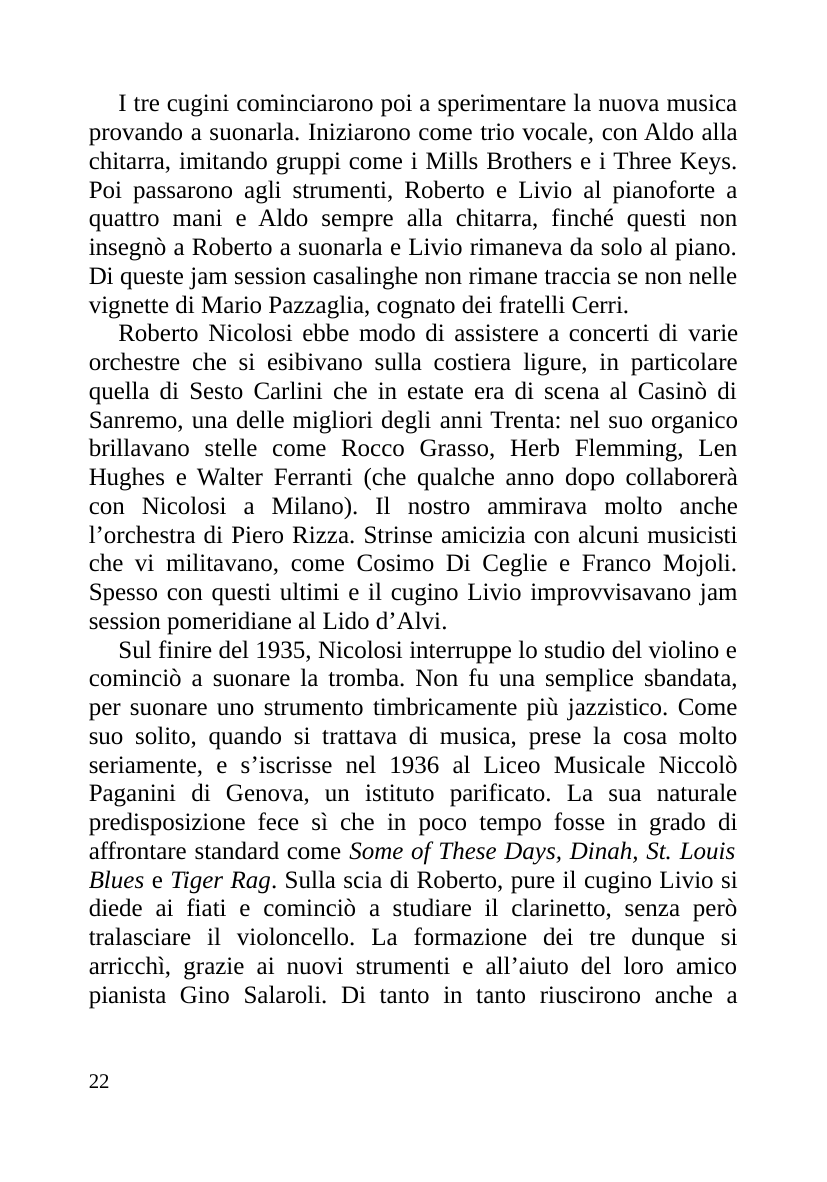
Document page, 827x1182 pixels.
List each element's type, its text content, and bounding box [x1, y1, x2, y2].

text Sul finire del 1935, Nicolosi interruppe lo studio del violino e cominciò a suonare la tromba. Non fu una semplice sbandata, per suonare uno strumento timbricamente più jazzistico. Come suo solito, quando si trattava di musica, prese la cosa molto seriamente, e s’iscrisse nel 1936 al Liceo Musicale Niccolò Paganini di Genova, un istituto parificato. La sua naturale predisposizione fece sì che in poco tempo fosse in grado di affrontare standard come Some of These Days, Dinah, St. Louis Blues e Tiger Rag. Sulla scia di Roberto, pure il cugino Livio si diede ai fiati e cominciò a studiare il clarinetto, senza però tralasciare il violoncello. La formazione dei tre dunque si arricchì, grazie ai nuovi strumenti e all’aiuto del loro amico pianista Gino Salaroli. Di tanto in tanto riuscirono anche a [88, 635, 738, 1008]
text I tre cugini cominciarono poi a sperimentare la nuova musica provando a suonarla. Iniziarono come trio vocale, con Aldo alla chitarra, imitando gruppi come i Mills Brothers e i Three Keys. Poi passarono agli strumenti, Roberto e Livio al pianoforte a quattro mani e Aldo sempre alla chitarra, finché questi non insegnò a Roberto a suonarla e Livio rimaneva da solo al piano. Di queste jam session casalinghe non rimane traccia se non nelle vignette di Mario Pazzaglia, cognato dei fratelli Cerri. [88, 88, 738, 318]
text Roberto Nicolosi ebbe modo di assistere a concerti di varie orchestre che si esibivano sulla costiera ligure, in particolare quella di Sesto Carlini che in estate era di scena al Casinò di Sanremo, una delle migliori degli anni Trenta: nel suo organico brillavano stelle come Rocco Grasso, Herb Flemming, Len Hughes e Walter Ferranti (che qualche anno dopo collaborerà con Nicolosi a Milano). Il nostro ammirava molto anche l’orchestra di Piero Rizza. Strinse amicizia con alcuni musicisti che vi militavano, come Cosimo Di Ceglie e Franco Mojoli. Spesso con questi ultimi e il cugino Livio improvvisavano jam session pomeridiane al Lido d’Alvi. [88, 318, 738, 635]
